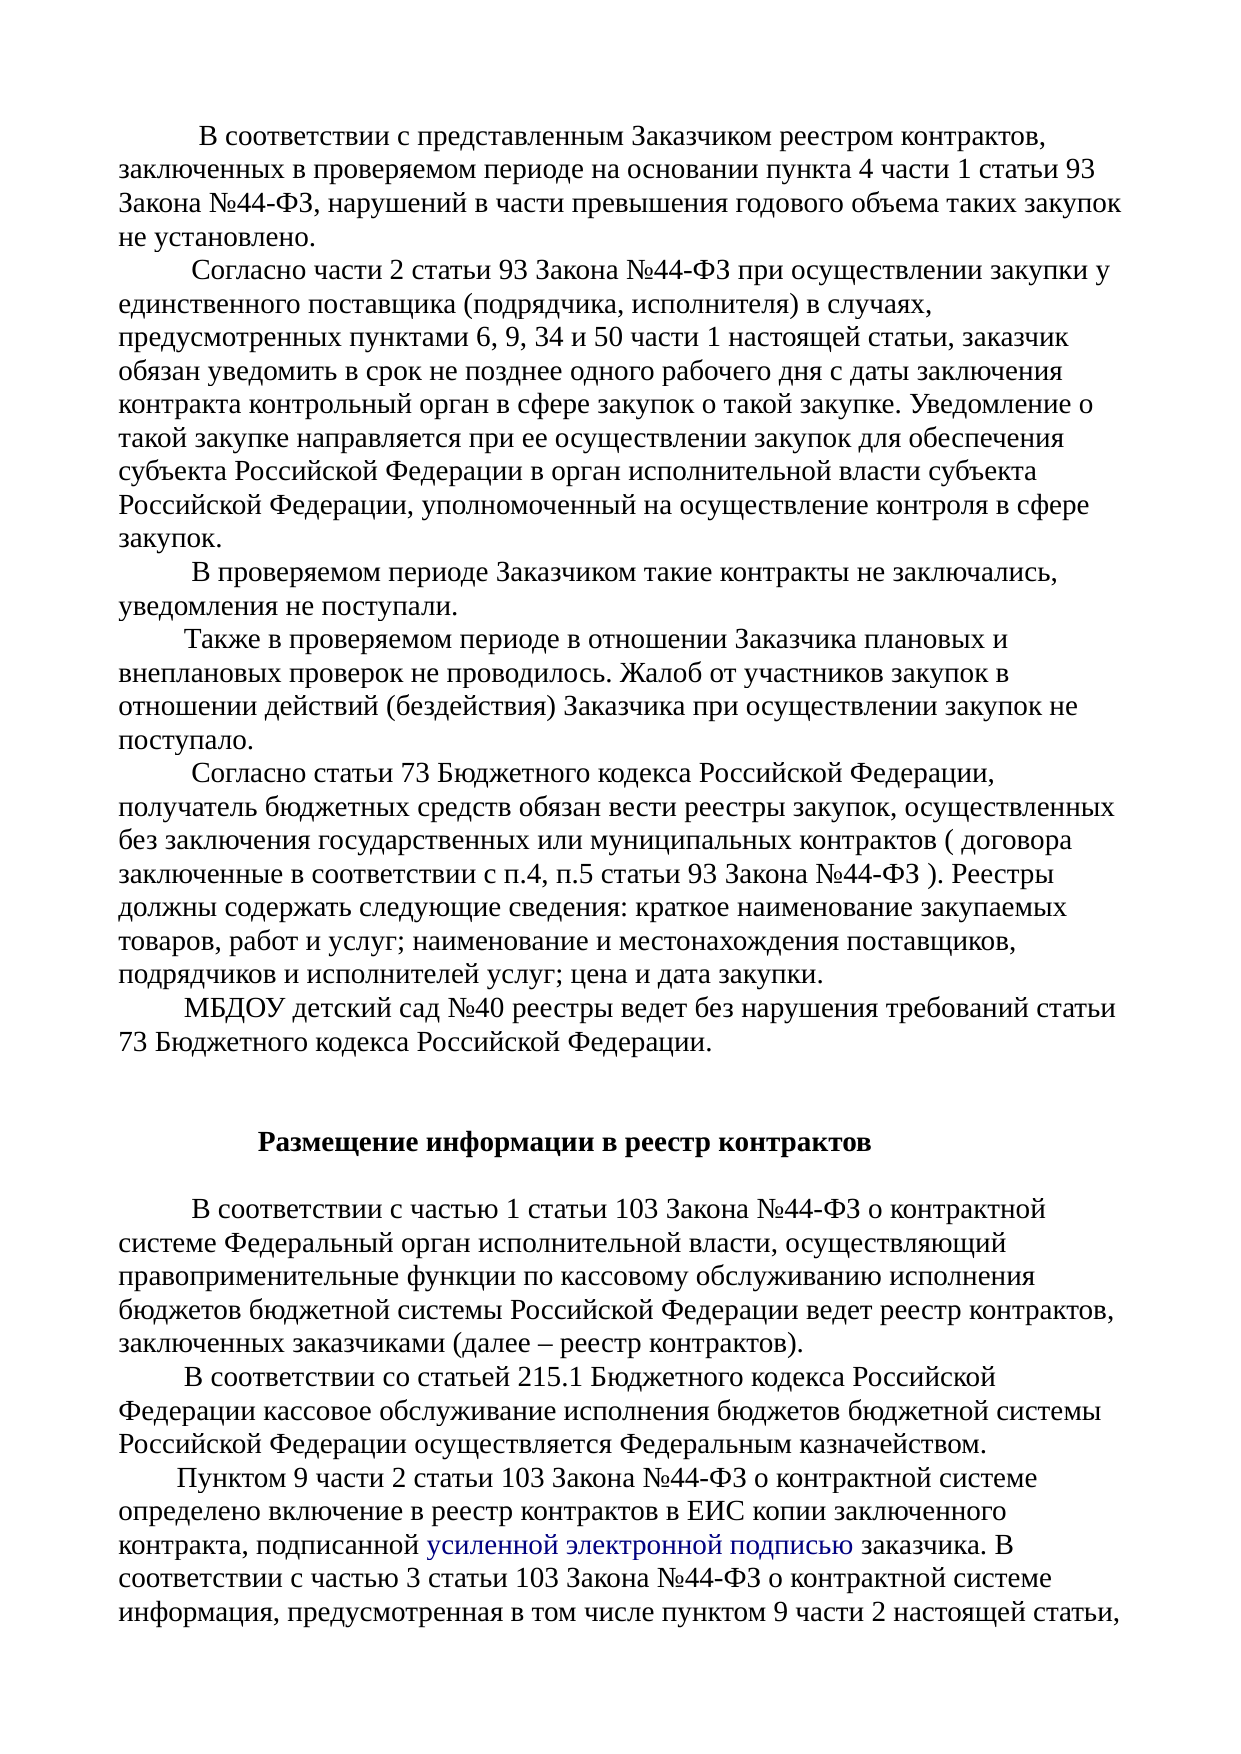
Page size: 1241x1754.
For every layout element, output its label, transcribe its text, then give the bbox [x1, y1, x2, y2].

text В соответствии с частью 1 статьи 103 Закона №44-ФЗ о контрактной системе Федеральный орган исполнительной власти, осуществляющий правоприменительные функции по кассовому обслуживанию исполнения бюджетов бюджетной системы Российской Федерации ведет реестр контрактов, заключенных заказчиками (далее – реестр контрактов). [118, 1191, 1122, 1359]
text В соответствии с представленным Заказчиком реестром контрактов, заключенных в проверяемом периоде на основании пункта 4 части 1 статьи 93 Закона №44-ФЗ, нарушений в части превышения годового объема таких закупок не установлено. [118, 118, 1122, 252]
text В соответствии со статьей 215.1 Бюджетного кодекса Российской Федерации кассовое обслуживание исполнения бюджетов бюджетной системы Российской Федерации осуществляется Федеральным казначейством. [118, 1359, 1122, 1460]
text В проверяемом периоде Заказчиком такие контракты не заключались, [118, 554, 1122, 588]
text Пунктом 9 части 2 статьи 103 Закона №44-ФЗ о контрактной системе определено включение в реестр контрактов в ЕИС копии заключенного контракта, подписанной усиленной электронной подписью заказчика. В соответствии с частью 3 статьи 103 Закона №44-ФЗ о контрактной системе информация, предусмотренная в том числе пунктом 9 части 2 настоящей статьи, [118, 1460, 1122, 1627]
text Согласно части 2 статьи 93 Закона №44-ФЗ при осуществлении закупки у единственного поставщика (подрядчика, исполнителя) в случаях, предусмотренных пунктами 6, 9, 34 и 50 части 1 настоящей статьи, заказчик обязан уведомить в срок не позднее одного рабочего дня с даты заключения контракта контрольный орган в сфере закупок о такой закупке. Уведомление о такой закупке направляется при ее осуществлении закупок для обеспечения субъекта Российской Федерации в орган исполнительной власти субъекта Российской Федерации, уполномоченный на осуществление контроля в сфере закупок. [118, 252, 1122, 554]
text МБДОУ детский сад №40 реестры ведет без нарушения требований статьи 73 Бюджетного кодекса Российской Федерации. [118, 990, 1122, 1057]
text Также в проверяемом периоде в отношении Заказчика плановых и внеплановых проверок не проводилось. Жалоб от участников закупок в отношении действий (бездействия) Заказчика при осуществлении закупок не поступало. [118, 621, 1122, 755]
text уведомления не поступали. [118, 588, 1122, 621]
text Согласно статьи 73 Бюджетного кодекса Российской Федерации, получатель бюджетных средств обязан вести реестры закупок, осуществленных без заключения государственных или муниципальных контрактов ( договора заключенные в соответствии с п.4, п.5 статьи 93 Закона №44-ФЗ ). Реестры должны содержать следующие сведения: краткое наименование закупаемых товаров, работ и услуг; наименование и местонахождения поставщиков, подрядчиков и исполнителей услуг; цена и дата закупки. [118, 755, 1122, 990]
text Размещение информации в реестр контрактов [118, 1124, 1122, 1158]
